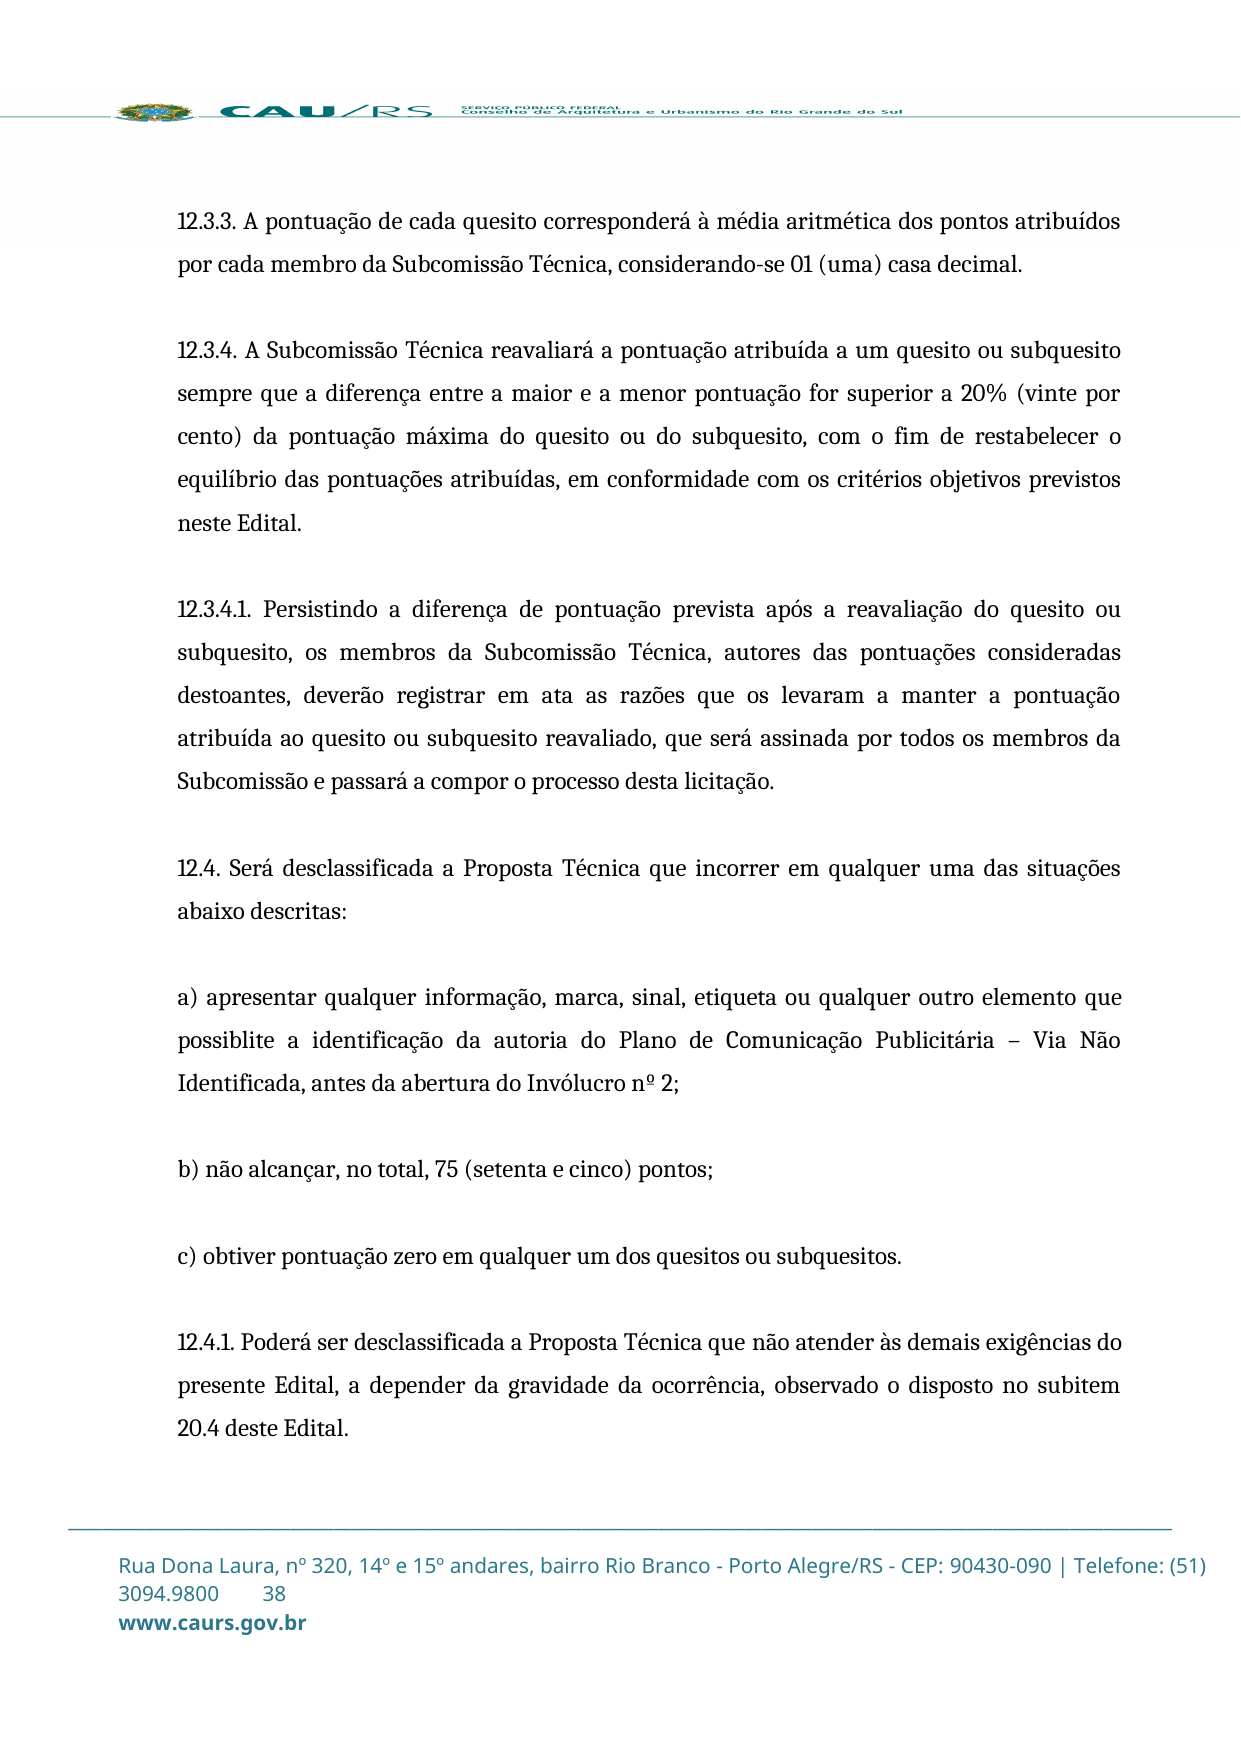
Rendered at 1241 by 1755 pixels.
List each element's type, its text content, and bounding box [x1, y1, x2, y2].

text 12.3.4. A Subcomissão Técnica reavaliará a pontuação atribuída a um quesito ou subquesito sempre que a diferença entre a maior e a menor pontuação for superior a 20% (vinte por cento) da pontuação máxima do quesito ou do subquesito, com o fim de restabelecer o equilíbrio das pontuações atribuídas, em conformidade com os critérios objetivos previstos neste Edital. [177, 336, 1122, 537]
text c) obtiver pontuação zero em qualquer um dos quesitos ou subquesitos. [177, 1242, 1116, 1270]
text 12.4.1. Poderá ser desclassificada a Proposta Técnica que não atender às demais exigências do presente Edital, a depender da gravidade da ocorrência, observado o disposto no subitem 20.4 deste Edital. [177, 1328, 1122, 1443]
text 12.4. Será desclassificada a Proposta Técnica que incorrer em qualquer uma das situações abaixo descritas: [177, 853, 1122, 925]
text a) apresentar qualquer informação, marca, sinal, etiqueta ou qualquer outro elemento que possiblite a identificação da autoria do Plano de Comunicação Publicitária – Via Não Identificada, antes da abertura do Invólucro nº 2; [177, 983, 1122, 1098]
text 12.3.3. A pontuação de cada quesito corresponderá à média aritmética dos pontos atribuídos por cada membro da Subcomissão Técnica, considerando-se 01 (uma) casa decimal. [177, 249, 1122, 278]
text 12.3.4.1. Persistindo a diferença de pontuação prevista após a reavaliação do quesito ou subquesito, os membros da Subcomissão Técnica, autores das pontuações consideradas destoantes, deverão registrar em ata as razões que os levaram a manter a pontuação atribuída ao quesito ou subquesito reavaliado, que será assinada por todos os membros da Subcomissão e passará a compor o processo desta licitação. [177, 595, 1122, 796]
text b) não alcançar, no total, 75 (setenta e cinco) pontos; [177, 1155, 1122, 1184]
